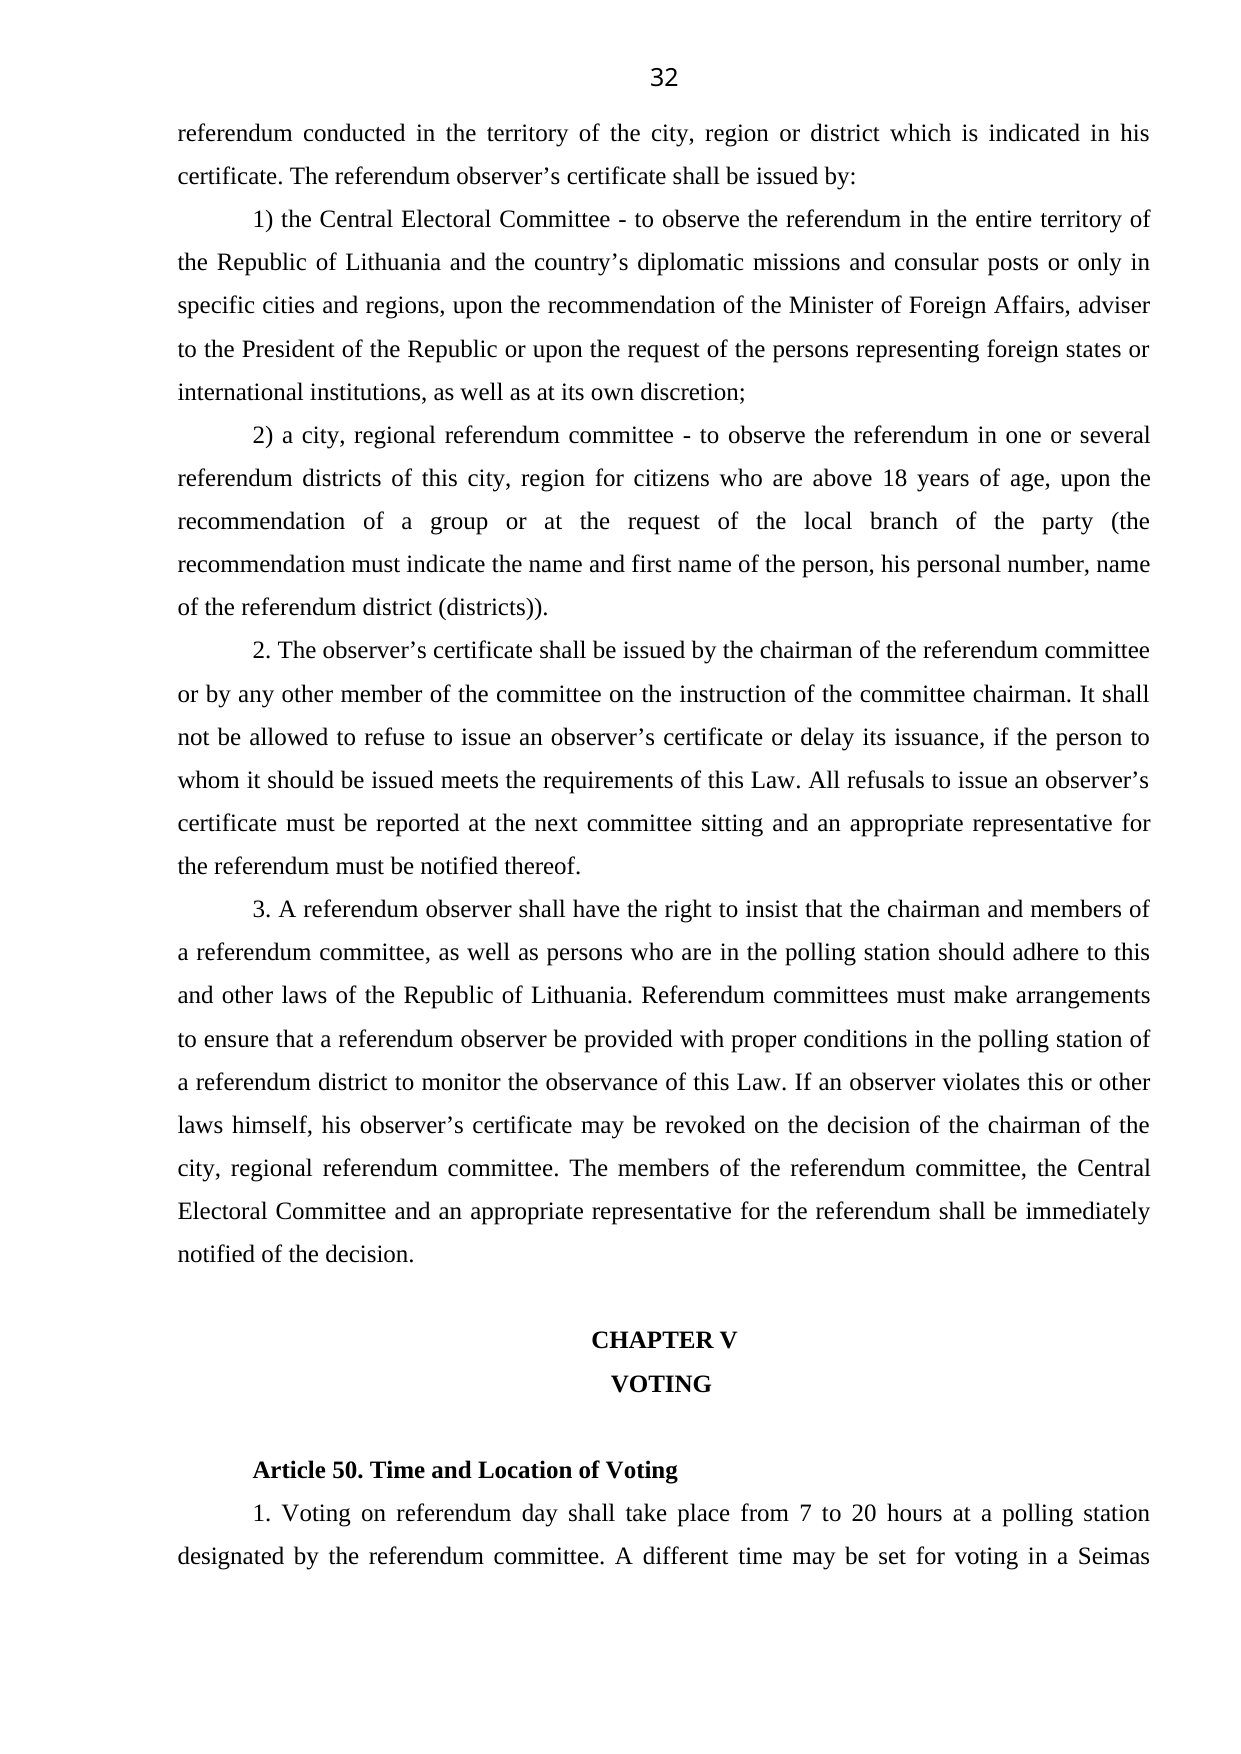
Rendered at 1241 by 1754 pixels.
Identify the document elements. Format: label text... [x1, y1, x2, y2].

text VOTING [177, 1369, 1152, 1397]
text CHAPTER V [177, 1326, 1152, 1354]
text referendum conducted in the territory of the city, region or district which is indicated in his certificate. The referendum observer’s certificate shall be issued by: [177, 118, 1152, 190]
text 1) the Central Electoral Committee - to observe the referendum in the entire territory of the Republic of Lithuania and the country’s diplomatic missions and consular posts or only in specific cities and regions, upon the recommendation of the Minister of Foreign Affairs, adviser to the President of the Republic or upon the request of the persons representing foreign states or international institutions, as well as at its own discretion; [177, 204, 1152, 406]
text 3. A referendum observer shall have the right to insist that the chairman and members of a referendum committee, as well as persons who are in the polling station should adhere to this and other laws of the Republic of Lithuania. Referendum committees must make arrangements to ensure that a referendum observer be provided with proper conditions in the polling station of a referendum district to monitor the observance of this Law. If an observer violates this or other laws himself, his observer’s certificate may be revoked on the decision of the chairman of the city, regional referendum committee. The members of the referendum committee, the Central Electoral Committee and an appropriate representative for the referendum shall be immediately notified of the decision. [177, 894, 1152, 1268]
text 2. The observer’s certificate shall be issued by the chairman of the referendum committee or by any other member of the committee on the instruction of the committee chairman. It shall not be allowed to refuse to issue an observer’s certificate or delay its issuance, if the person to whom it should be issued meets the requirements of this Law. All refusals to issue an observer’s certificate must be reported at the next committee sitting and an appropriate representative for the referendum must be notified thereof. [177, 636, 1152, 880]
text 2) a city, regional referendum committee - to observe the referendum in one or several referendum districts of this city, region for citizens who are above 18 years of age, upon the recommendation of a group or at the request of the local branch of the party (the recommendation must indicate the name and first name of the person, his personal number, name of the referendum district (districts)). [177, 420, 1152, 621]
text Article 50. Time and Location of Voting [177, 1455, 1152, 1484]
text 1. Voting on referendum day shall take place from 7 to 20 hours at a polling station designated by the referendum committee. A different time may be set for voting in a Seimas [177, 1498, 1152, 1570]
